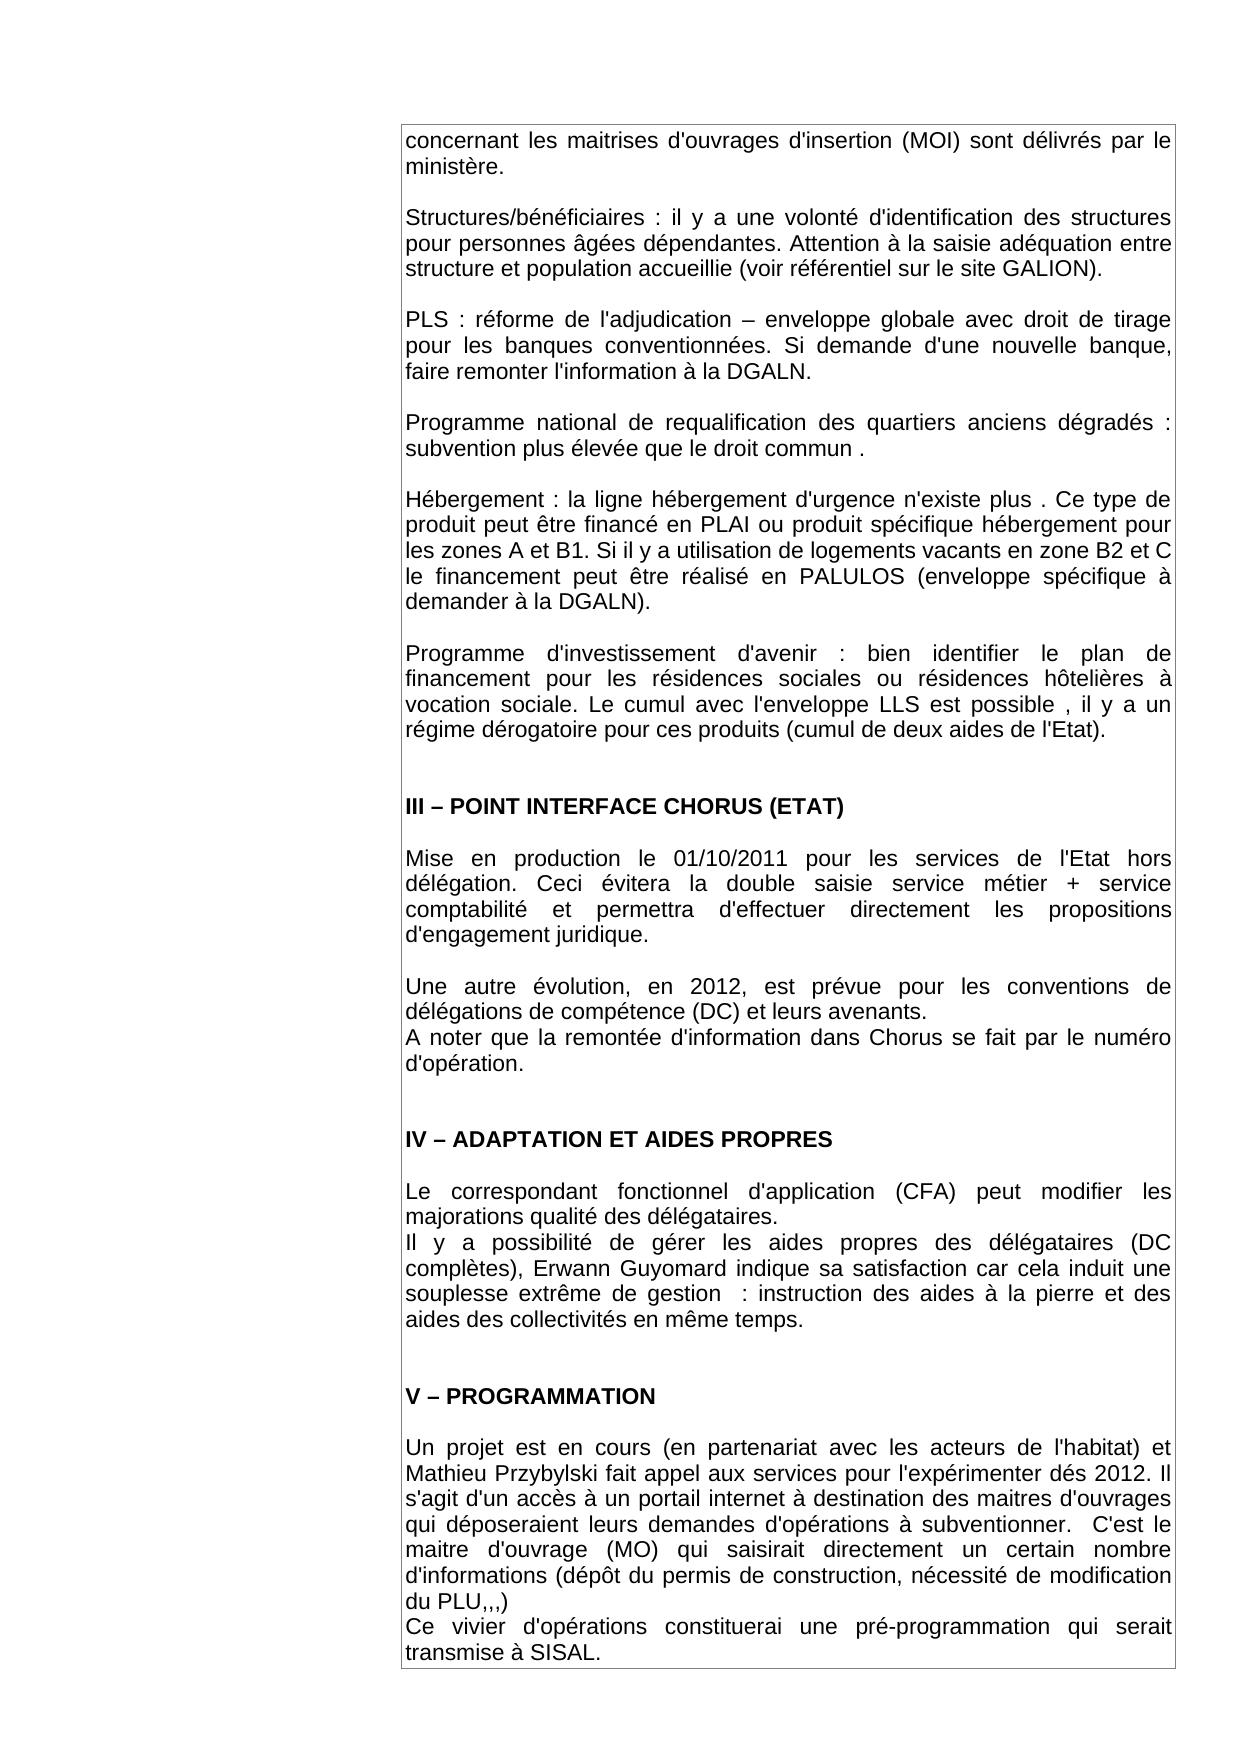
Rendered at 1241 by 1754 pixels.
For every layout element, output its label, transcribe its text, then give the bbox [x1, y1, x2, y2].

table_header concernant les maitrises d'ouvrages d'insertion (MOI) sont délivrés par le ministère. Structures/bénéficiaires : il y a une volonté d'identification des structures pour personnes âgées dépendantes. Attention à la saisie adéquation entre structure et population accueillie (voir référentiel sur le site GALION). PLS : réforme de l'adjudication – enveloppe globale avec droit de tirage pour les banques conventionnées. Si demande d'une nouvelle banque, faire remonter l'information à la DGALN. Programme national de requalification des quartiers anciens dégradés : subvention plus élevée que le droit commun . Hébergement : la ligne hébergement d'urgence n'existe plus . Ce type de produit peut être financé en PLAI ou produit spécifique hébergement pour les zones A et B1. Si il y a utilisation de logements vacants en zone B2 et C le financement peut être réalisé en PALULOS (enveloppe spécifique à demander à la DGALN). Programme d'investissement d'avenir : bien identifier le plan de financement pour les résidences sociales ou résidences hôtelières à vocation sociale. Le cumul avec l'enveloppe LLS est possible , il y a un régime dérogatoire pour ces produits (cumul de deux aides de l'Etat). III – POINT INTERFACE CHORUS (ETAT) Mise en production le 01/10/2011 pour les services de l'Etat hors délégation. Ceci évitera la double saisie service métier + service comptabilité et permettra d'effectuer directement les propositions d'engagement juridique. Une autre évolution, en 2012, est prévue pour les conventions de délégations de compétence (DC) et leurs avenants. A noter que la remontée d'information dans Chorus se fait par le numéro d'opération. IV – ADAPTATION ET AIDES PROPRES Le correspondant fonctionnel d'application (CFA) peut modifier les majorations qualité des délégataires. Il y a possibilité de gérer les aides propres des délégataires (DC complètes), Erwann Guyomard indique sa satisfaction car cela induit une souplesse extrême de gestion : instruction des aides à la pierre et des aides des collectivités en même temps. V – PROGRAMMATION Un projet est en cours (en partenariat avec les acteurs de l'habitat) et Mathieu Przybylski fait appel aux services pour l'expérimenter dés 2012. Il s'agit d'un accès à un portail internet à destination des maitres d'ouvrages qui déposeraient leurs demandes d'opérations à subventionner. C'est le maitre d'ouvrage (MO) qui saisirait directement un certain nombre d'informations (dépôt du permis de construction, nécessité de modification du PLU,,,) Ce vivier d'opérations constituerai une pré-programmation qui serait transmise à SISAL. [395, 118, 1182, 1675]
table_header [378, 118, 395, 1675]
table_header [200, 118, 378, 1675]
